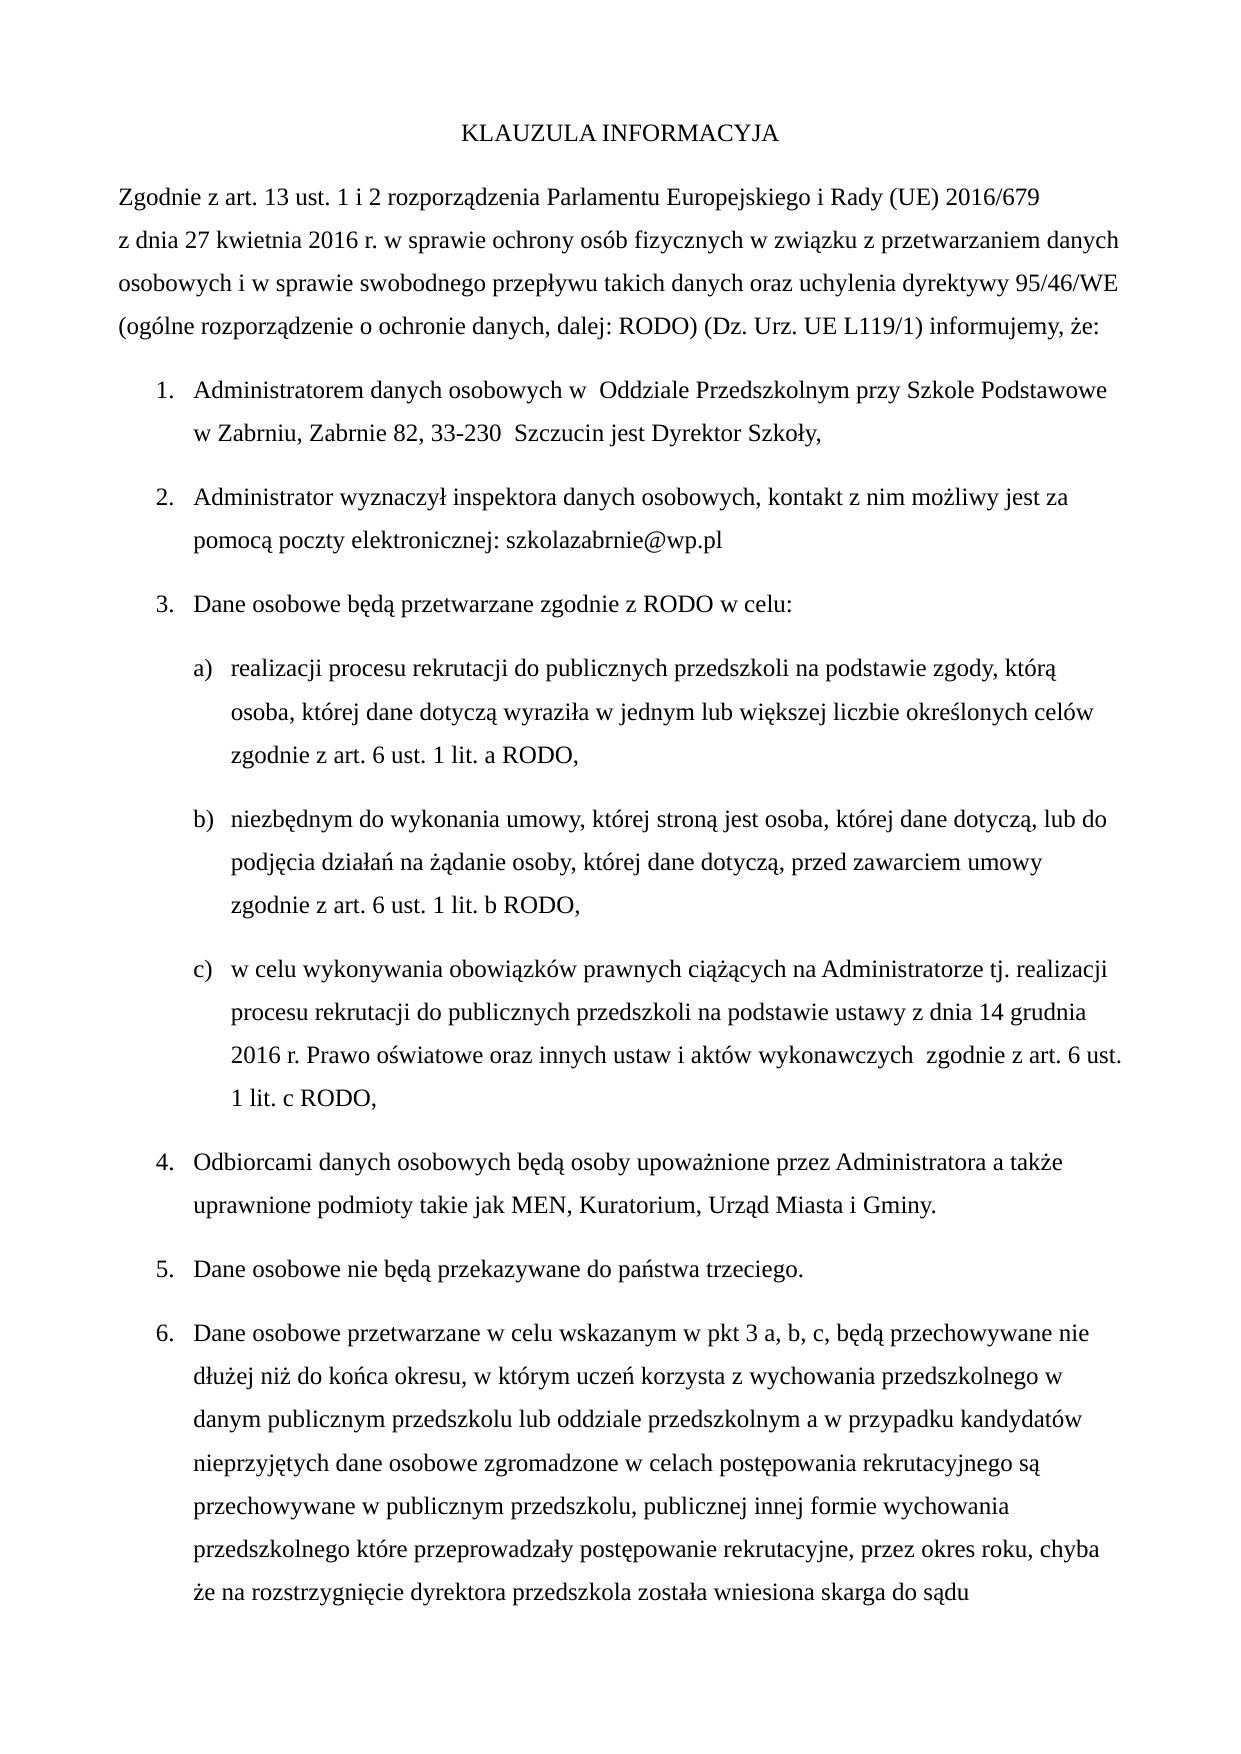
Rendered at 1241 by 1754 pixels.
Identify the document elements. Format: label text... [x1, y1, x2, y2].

list w celu wykonywania obowiązków prawnych ciążących na Administratorze tj. realizacji procesu rekrutacji do publicznych przedszkoli na podstawie ustawy z dnia 14 grudnia 2016 r. Prawo oświatowe oraz innych ustaw i aktów wykonawczych zgodnie z art. 6 ust. 1 lit. c RODO, [193, 954, 1122, 1112]
list Odbiorcami danych osobowych będą osoby upoważnione przez Administratora a także uprawnione podmioty takie jak MEN, Kuratorium, Urząd Miasta i Gminy. [156, 1147, 1122, 1219]
list Administrator wyznaczył inspektora danych osobowych, kontakt z nim możliwy jest za pomocą poczty elektronicznej: szkolazabrnie@wp.pl [156, 482, 1122, 554]
list Dane osobowe będą przetwarzane zgodnie z RODO w celu: [156, 589, 1122, 618]
text Zgodnie z art. 13 ust. 1 i 2 rozporządzenia Parlamentu Europejskiego i Rady (UE) 2016/679 z dnia 27 kwietnia 2016 r. w sprawie ochrony osób fizycznych w związku z przetwarzaniem danych osobowych i w sprawie swobodnego przepływu takich danych oraz uchylenia dyrektywy 95/46/WE (ogólne rozporządzenie o ochronie danych, dalej: RODO) (Dz. Urz. UE L119/1) informujemy, że: [118, 182, 1122, 340]
list Dane osobowe przetwarzane w celu wskazanym w pkt 3 a, b, c, będą przechowywane nie dłużej niż do końca okresu, w którym uczeń korzysta z wychowania przedszkolnego w danym publicznym przedszkolu lub oddziale przedszkolnym a w przypadku kandydatów nieprzyjętych dane osobowe zgromadzone w celach postępowania rekrutacyjnego są przechowywane w publicznym przedszkolu, publicznej innej formie wychowania przedszkolnego które przeprowadzały postępowanie rekrutacyjne, przez okres roku, chyba że na rozstrzygnięcie dyrektora przedszkola została wniesiona skarga do sądu [156, 1318, 1122, 1606]
list realizacji procesu rekrutacji do publicznych przedszkoli na podstawie zgody, którą osoba, której dane dotyczą wyraziła w jednym lub większej liczbie określonych celów zgodnie z art. 6 ust. 1 lit. a RODO, [193, 653, 1122, 768]
list niezbędnym do wykonania umowy, której stroną jest osoba, której dane dotyczą, lub do podjęcia działań na żądanie osoby, której dane dotyczą, przed zawarciem umowy zgodnie z art. 6 ust. 1 lit. b RODO, [193, 804, 1122, 919]
text KLAUZULA INFORMACYJA [118, 118, 1122, 147]
list Dane osobowe nie będą przekazywane do państwa trzeciego. [156, 1254, 1122, 1283]
list Administratorem danych osobowych w Oddziale Przedszkolnym przy Szkole Podstawowe w Zabrniu, Zabrnie 82, 33-230 Szczucin jest Dyrektor Szkoły, [156, 375, 1122, 447]
